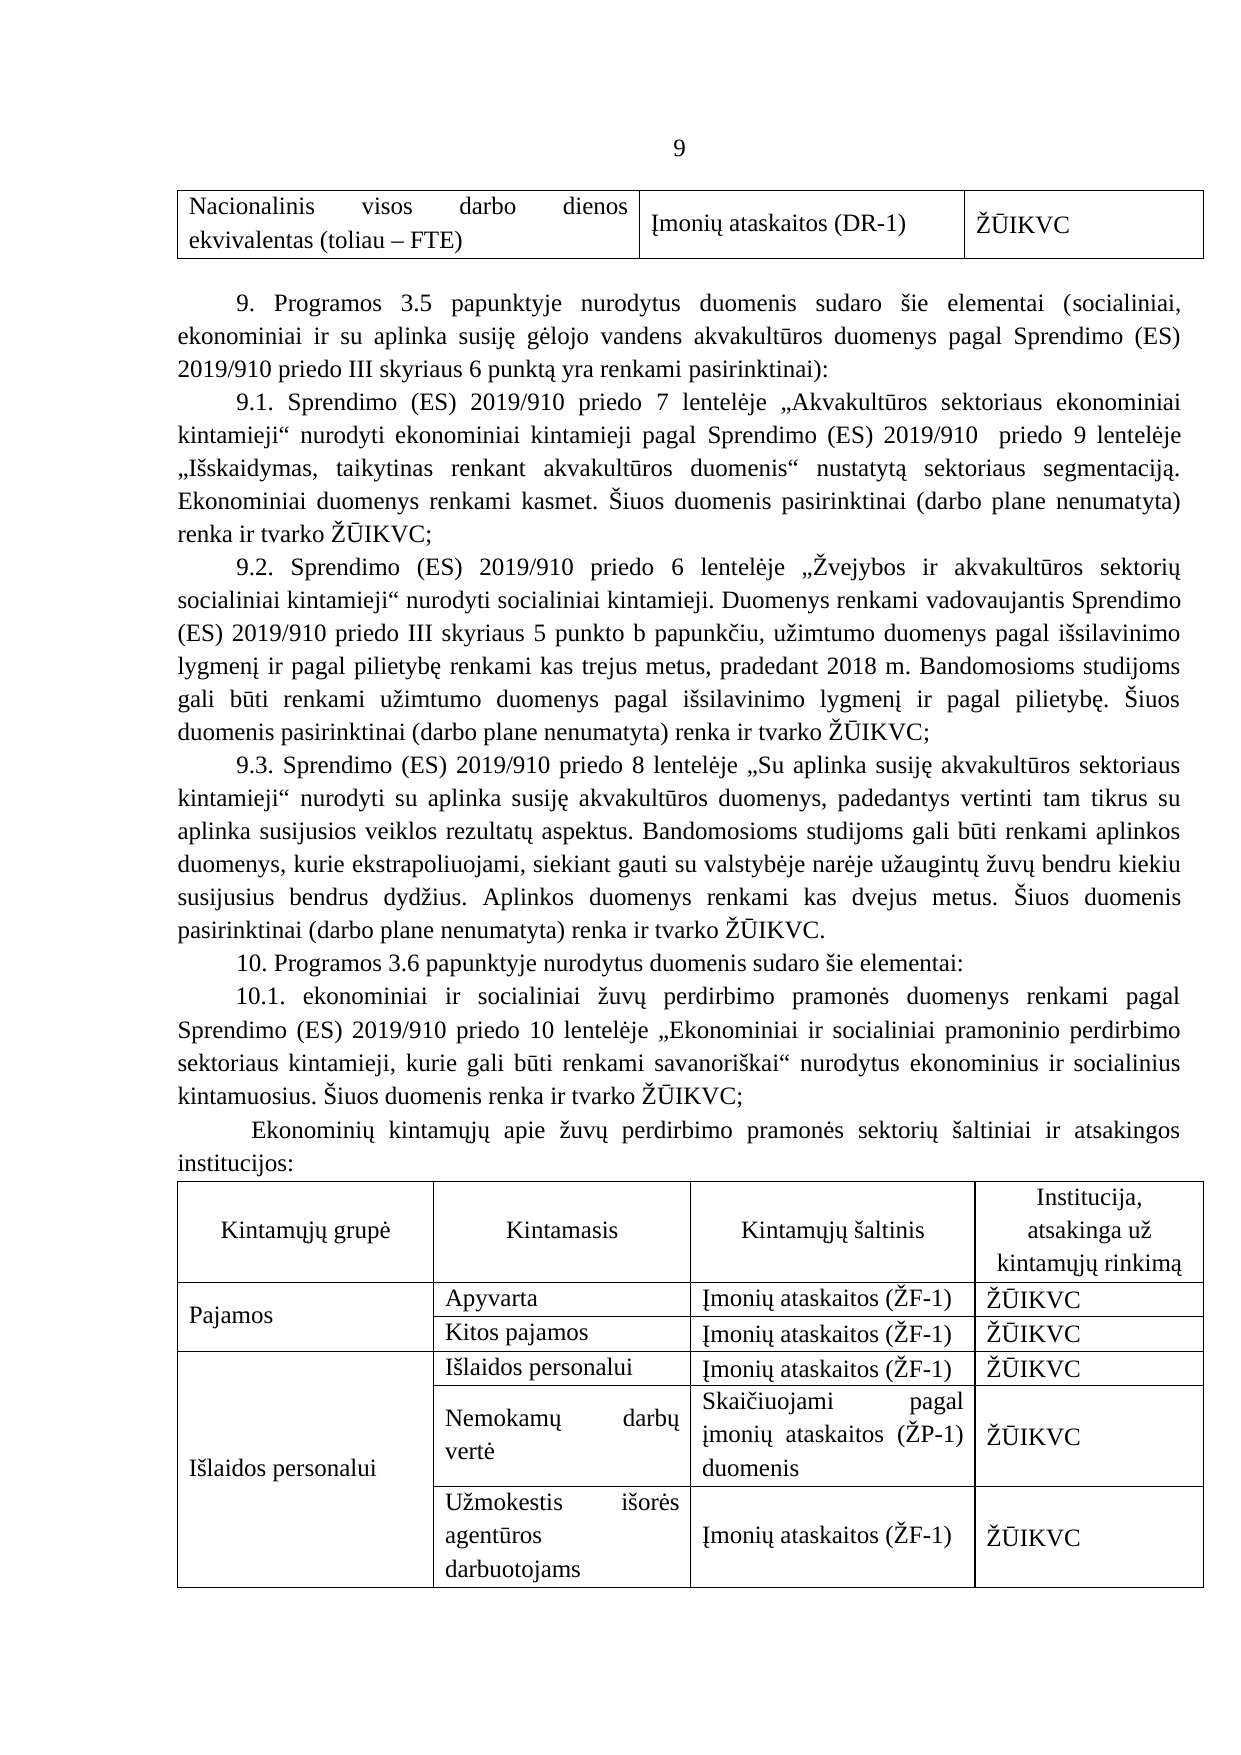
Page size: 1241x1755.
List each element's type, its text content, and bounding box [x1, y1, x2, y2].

table_cell ŽŪIKVC [976, 1487, 1203, 1587]
table_cell ŽŪIKVC [976, 1317, 1203, 1351]
table_header Kintamųjų grupė [178, 1182, 433, 1282]
table_cell Nemokamų darbų vertė [434, 1386, 690, 1486]
table_cell Apyvarta [434, 1283, 690, 1316]
table_cell Įmonių ataskaitos (ŽF-1) [691, 1352, 974, 1385]
text 9.3. Sprendimo (ES) 2019/910 priedo 8 lentelėje „Su aplinka susiję akvakultūros sektoriaus kintamieji“ nurodyti su aplinka susiję akvakultūros duomenys, padedantys vertinti tam tikrus su aplinka susijusios veiklos rezultatų aspektus. Bandomosioms studijoms gali būti renkami aplinkos duomenys, kurie ekstrapoliuojami, siekiant gauti su valstybėje narėje užaugintų žuvų bendru kiekiu susijusius bendrus dydžius. Aplinkos duomenys renkami kas dvejus metus. Šiuos duomenis pasirinktinai (darbo plane nenumatyta) renka ir tvarko ŽŪIKVC. [177, 750, 1181, 944]
text 10.1. ekonominiai ir socialiniai žuvų perdirbimo pramonės duomenys renkami pagal Sprendimo (ES) 2019/910 priedo 10 lentelėje „Ekonominiai ir socialiniai pramoninio perdirbimo sektoriaus kintamieji, kurie gali būti renkami savanoriškai“ nurodytus ekonominius ir socialinius kintamuosius. Šiuos duomenis renka ir tvarko ŽŪIKVC; [177, 981, 1181, 1110]
table_cell Pajamos [178, 1283, 433, 1351]
table_cell Įmonių ataskaitos (ŽF-1) [691, 1283, 974, 1316]
table_cell Skaičiuojami pagal įmonių ataskaitos (ŽP-1) duomenis [691, 1386, 974, 1486]
table_cell ŽŪIKVC [976, 1386, 1203, 1486]
table_header Kintamasis [434, 1182, 690, 1282]
table_cell Įmonių ataskaitos (DR-1) [640, 191, 964, 258]
table_cell ŽŪIKVC [965, 191, 1203, 258]
text 9.1. Sprendimo (ES) 2019/910 priedo 7 lentelėje „Akvakultūros sektoriaus ekonominiai kintamieji“ nurodyti ekonominiai kintamieji pagal Sprendimo (ES) 2019/910 priedo 9 lentelėje „Išskaidymas, taikytinas renkant akvakultūros duomenis“ nustatytą sektoriaus segmentaciją. Ekonominiai duomenys renkami kasmet. Šiuos duomenis pasirinktinai (darbo plane nenumatyta) renka ir tvarko ŽŪIKVC; [177, 387, 1181, 548]
table_cell ŽŪIKVC [976, 1283, 1203, 1316]
table_cell Įmonių ataskaitos (ŽF-1) [691, 1317, 974, 1351]
text 9. Programos 3.5 papunktyje nurodytus duomenis sudaro šie elementai (socialiniai, ekonominiai ir su aplinka susiję gėlojo vandens akvakultūros duomenys pagal Sprendimo (ES) 2019/910 priedo III skyriaus 6 punktą yra renkami pasirinktinai): [177, 288, 1181, 383]
table_cell Kitos pajamos [434, 1317, 690, 1351]
table_cell ŽŪIKVC [976, 1352, 1203, 1385]
table_cell Užmokestis išorės agentūros darbuotojams [434, 1487, 690, 1587]
table_cell Nacionalinis visos darbo dienos ekvivalentas (toliau – FTE) [178, 191, 639, 258]
text 9.2. Sprendimo (ES) 2019/910 priedo 6 lentelėje „Žvejybos ir akvakultūros sektorių socialiniai kintamieji“ nurodyti socialiniai kintamieji. Duomenys renkami vadovaujantis Sprendimo (ES) 2019/910 priedo III skyriaus 5 punkto b papunkčiu, užimtumo duomenys pagal išsilavinimo lygmenį ir pagal pilietybę renkami kas trejus metus, pradedant 2018 m. Bandomosioms studijoms gali būti renkami užimtumo duomenys pagal išsilavinimo lygmenį ir pagal pilietybę. Šiuos duomenis pasirinktinai (darbo plane nenumatyta) renka ir tvarko ŽŪIKVC; [177, 552, 1181, 746]
table_cell Įmonių ataskaitos (ŽF-1) [691, 1487, 974, 1587]
table_header Institucija, atsakinga už kintamųjų rinkimą [976, 1182, 1203, 1282]
text Ekonominių kintamųjų apie žuvų perdirbimo pramonės sektorių šaltiniai ir atsakingos institucijos: [177, 1115, 1181, 1176]
table_cell Išlaidos personalui [434, 1352, 690, 1385]
table_header Kintamųjų šaltinis [691, 1182, 974, 1282]
table_cell Išlaidos personalui [178, 1352, 433, 1587]
text 10. Programos 3.6 papunktyje nurodytus duomenis sudaro šie elementai: [177, 948, 1181, 977]
